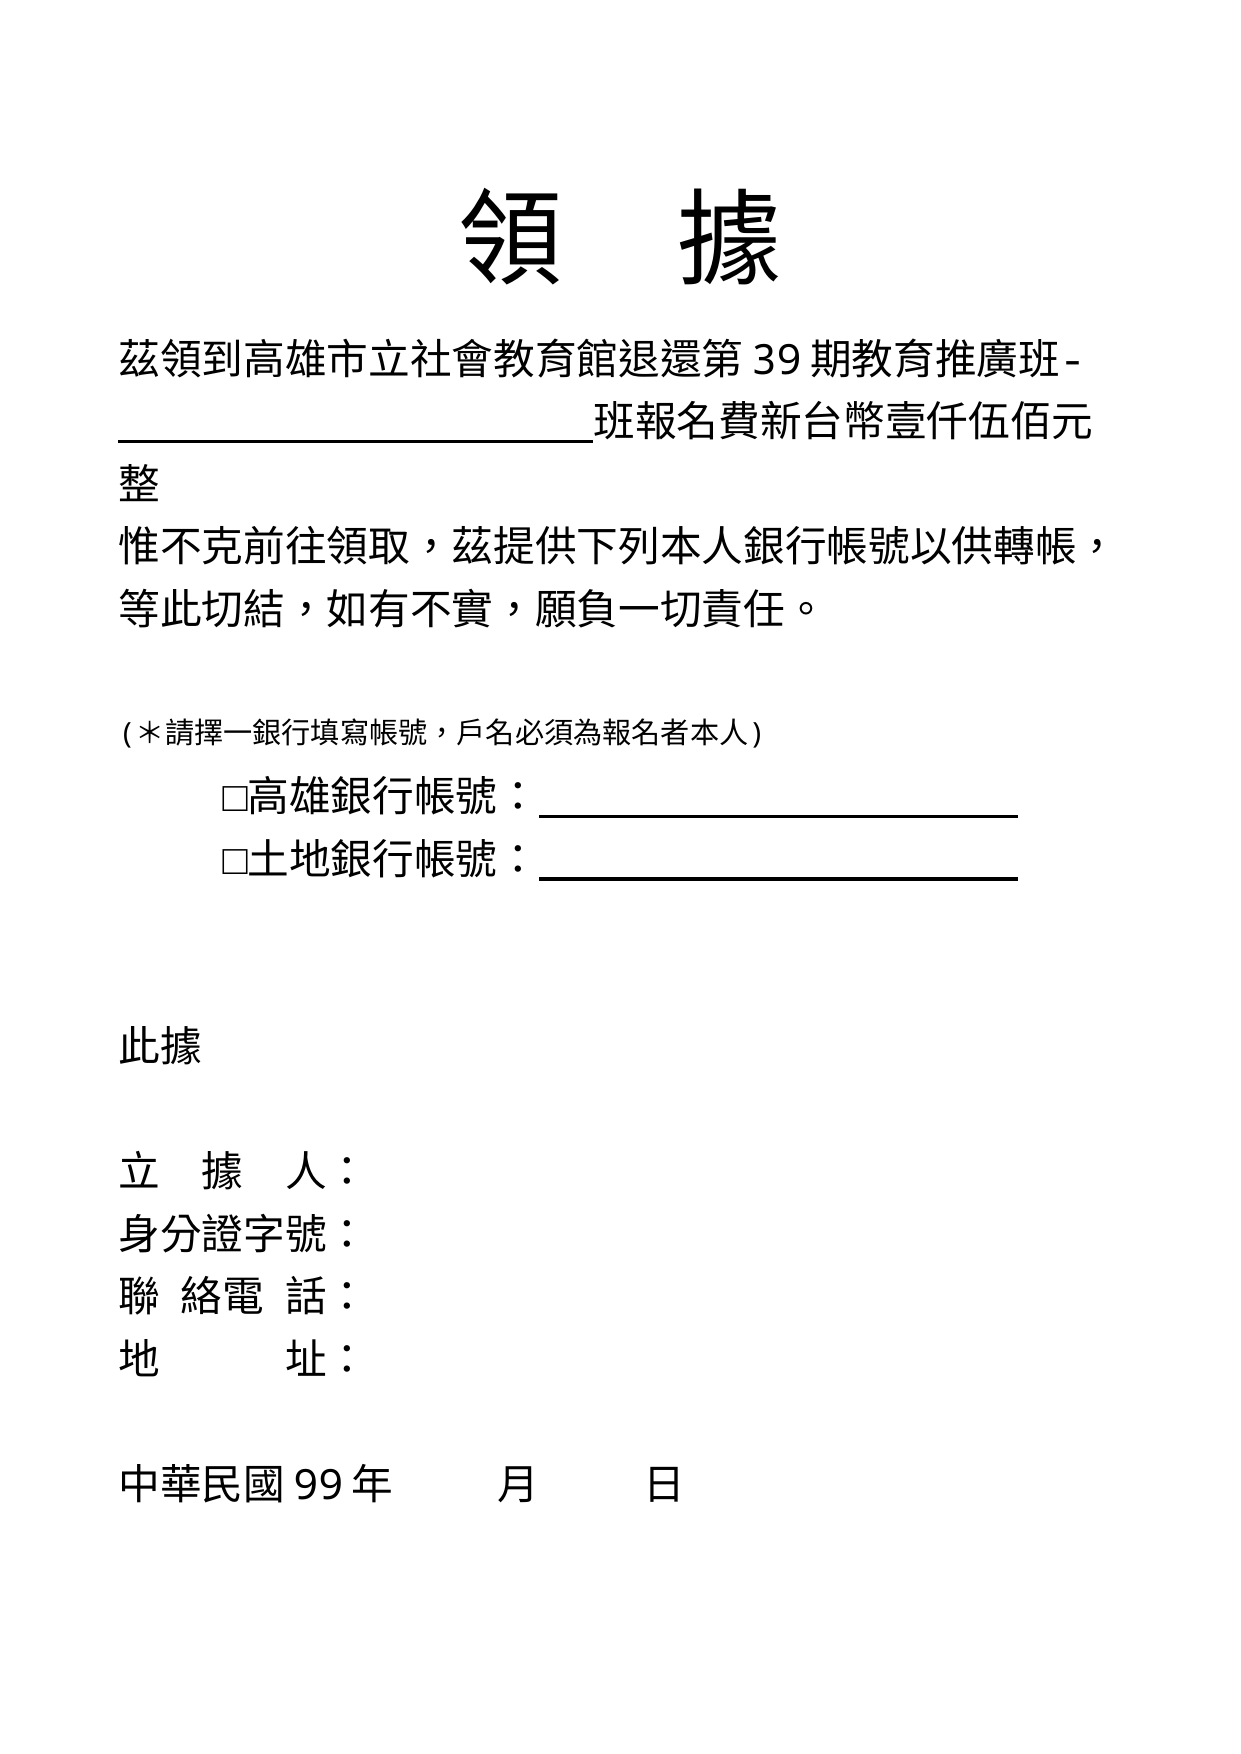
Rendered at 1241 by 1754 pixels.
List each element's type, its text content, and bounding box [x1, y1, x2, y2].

text 惟不克前往領取，茲提供下列本人銀行帳號以供轉帳，等此切結，如有不實，願負一切責任。 [118, 502, 1122, 627]
text 地 址： [118, 1314, 1122, 1377]
text 立 據 人： [118, 1127, 1122, 1189]
text 茲領到高雄市立社會教育館退還第39期教育推廣班- [118, 314, 1122, 377]
text 身分證字號： [118, 1189, 1122, 1252]
text (＊請擇一銀行填寫帳號，戶名必須為報名者本人) [118, 689, 1122, 752]
text □土地銀行帳號： [118, 814, 1122, 877]
text □高雄銀行帳號： [118, 752, 1122, 814]
text 此據 [118, 1002, 1122, 1064]
text 領據 [118, 127, 1122, 314]
text 聯 絡電 話： [118, 1252, 1122, 1314]
text 中華民國99年 月 日 [118, 1439, 1122, 1502]
text 班報名費新台幣壹仟伍佰元整 [118, 377, 1122, 502]
